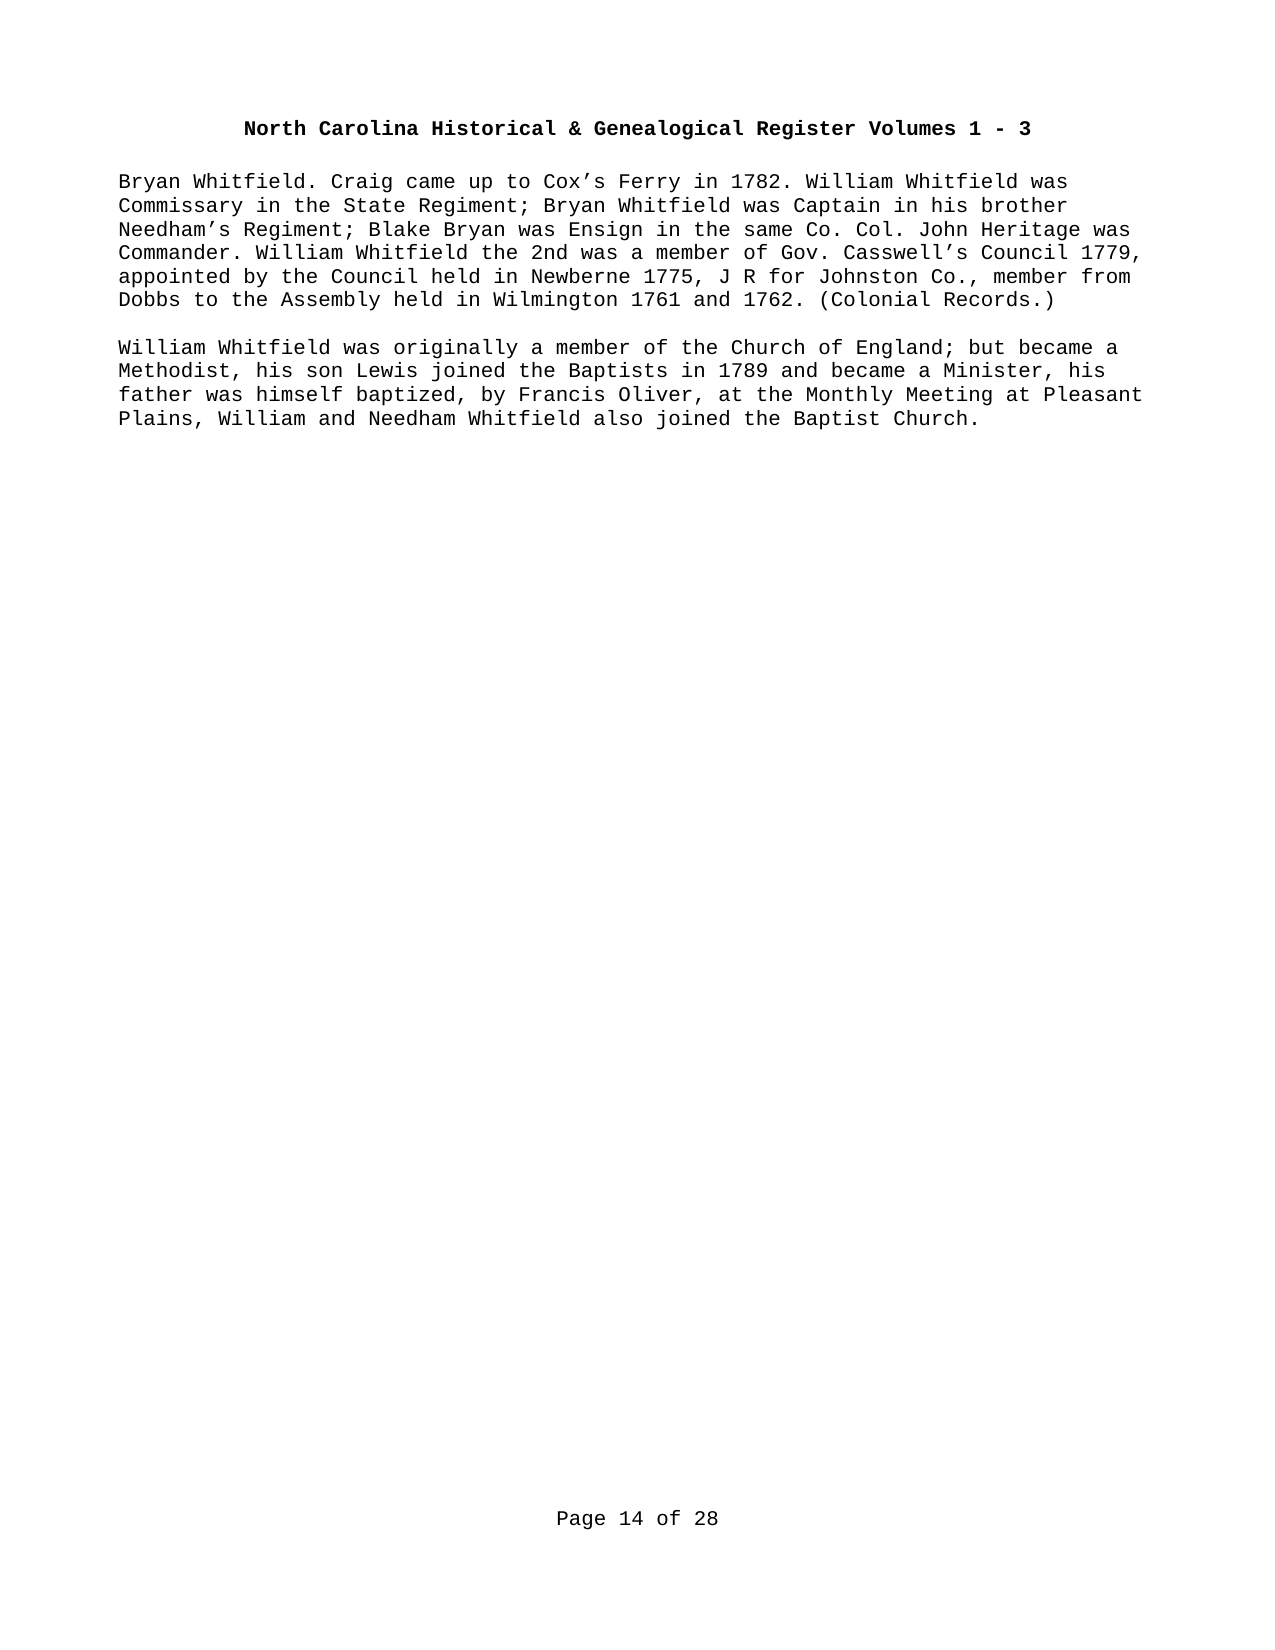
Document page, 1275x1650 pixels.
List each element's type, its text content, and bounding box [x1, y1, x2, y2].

text Bryan Whitfield. Craig came up to Cox’s Ferry in 1782. William Whitfield was Commissary in the State Regiment; Bryan Whitfield was Captain in his brother Needham’s Regiment; Blake Bryan was Ensign in the same Co. Col. John Heritage was Commander. William Whitfield the 2nd was a member of Gov. Casswell’s Council 1779, appointed by the Council held in Newberne 1775, J R for Johnston Co., member from Dobbs to the Assembly held in Wilmington 1761 and 1762. (Colonial Records.) [118, 171, 1157, 313]
text William Whitfield was originally a member of the Church of England; but became a Methodist, his son Lewis joined the Baptists in 1789 and became a Minister, his father was himself baptized, by Francis Oliver, at the Monthly Meeting at Pleasant Plains, William and Needham Whitfield also joined the Baptist Church. [118, 337, 1157, 431]
